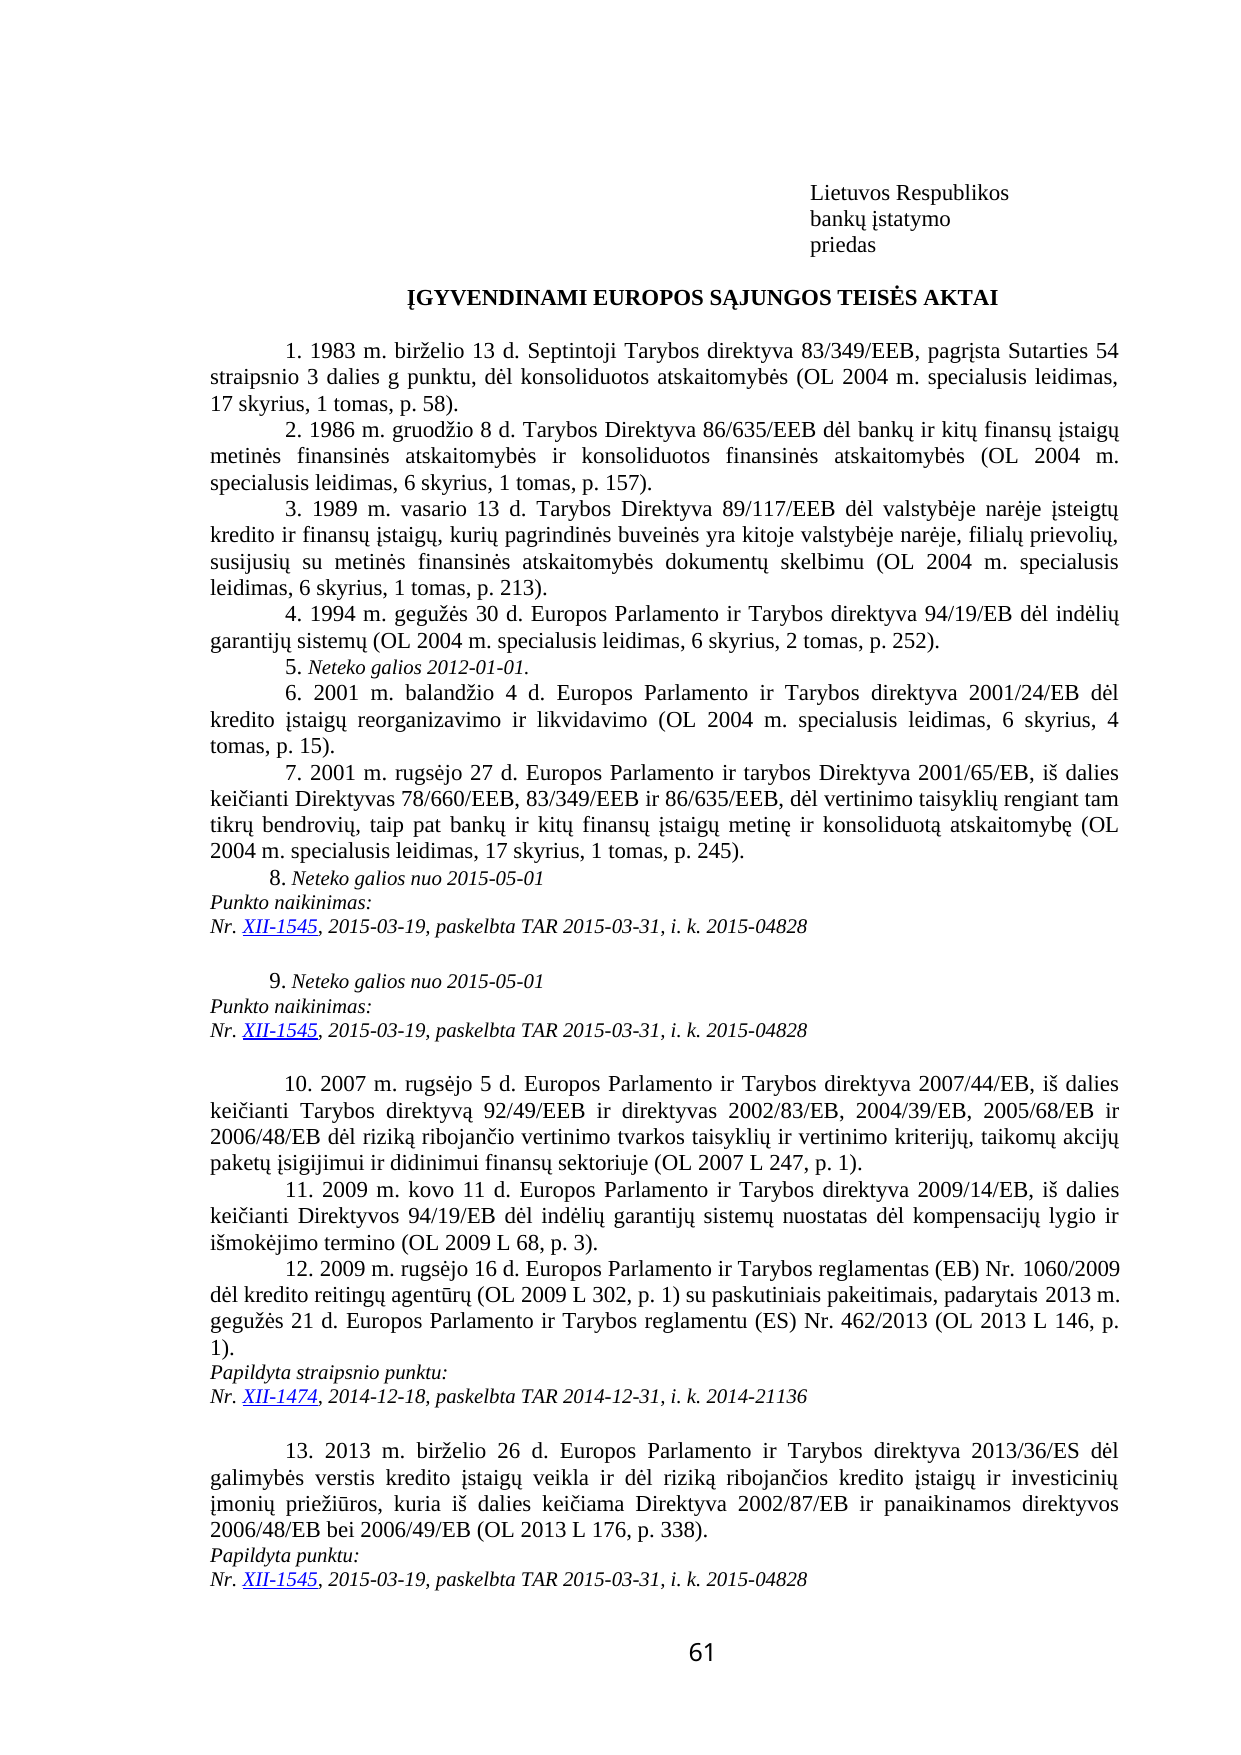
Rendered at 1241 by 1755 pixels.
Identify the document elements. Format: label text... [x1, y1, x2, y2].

text Papildyta punktu: [210, 1543, 1120, 1567]
text 8. Neteko galios nuo 2015-05-01 [210, 864, 1120, 890]
text Punkto naikinimas: [210, 890, 1120, 914]
text Nr. XII-1474, 2014-12-18, paskelbta TAR 2014-12-31, i. k. 2014-21136 [210, 1384, 1120, 1408]
text 9. Neteko galios nuo 2015-05-01 [210, 967, 1120, 993]
text Papildyta straipsnio punktu: [210, 1360, 1120, 1384]
text Nr. XII-1545, 2015-03-19, paskelbta TAR 2015-03-31, i. k. 2015-04828 [210, 1018, 1120, 1042]
text bankų įstatymo [210, 205, 1120, 231]
text Nr. XII-1545, 2015-03-19, paskelbta TAR 2015-03-31, i. k. 2015-04828 [210, 914, 1120, 938]
text Nr. XII-1545, 2015-03-19, paskelbta TAR 2015-03-31, i. k. 2015-04828 [210, 1567, 1120, 1591]
subtitle ĮGYVENDINAMI EUROPOS SĄJUNGOS TEISĖS AKTAI [210, 284, 1120, 311]
text 1. 1983 m. birželio 13 d. Septintoji Tarybos direktyva 83/349/EEB, pagrįsta Sutarties 54 straipsnio 3 dalies g punktu, dėl konsoliduotos atskaitomybės (OL 2004 m. specialusis leidimas, 17 skyrius, 1 tomas, p. 58). [210, 337, 1120, 416]
text Lietuvos Respublikos [810, 179, 1120, 205]
text Punkto naikinimas: [210, 993, 1120, 1018]
text 12. 2009 m. rugsėjo 16 d. Europos Parlamento ir Tarybos reglamentas (EB) Nr. 1060/2009 dėl kredito reitingų agentūrų (OL 2009 L 302, p. 1) su paskutiniais pakeitimais, padarytais 2013 m. gegužės 21 d. Europos Parlamento ir Tarybos reglamentu (ES) Nr. 462/2013 (OL 2013 L 146, p. 1). [210, 1255, 1120, 1360]
text 3. 1989 m. vasario 13 d. Tarybos Direktyva 89/117/EEB dėl valstybėje narėje įsteigtų kredito ir finansų įstaigų, kurių pagrindinės buveinės yra kitoje valstybėje narėje, filialų prievolių, susijusių su metinės finansinės atskaitomybės dokumentų skelbimu (OL 2004 m. specialusis leidimas, 6 skyrius, 1 tomas, p. 213). [210, 495, 1120, 600]
text 11. 2009 m. kovo 11 d. Europos Parlamento ir Tarybos direktyva 2009/14/EB, iš dalies keičianti Direktyvos 94/19/EB dėl indėlių garantijų sistemų nuostatas dėl kompensacijų lygio ir išmokėjimo termino (OL 2009 L 68, p. 3). [210, 1176, 1120, 1255]
text 5. Neteko galios 2012-01-01. [210, 653, 1120, 679]
text 13. 2013 m. birželio 26 d. Europos Parlamento ir Tarybos direktyva 2013/36/ES dėl galimybės verstis kredito įstaigų veikla ir dėl riziką ribojančios kredito įstaigų ir investicinių įmonių priežiūros, kuria iš dalies keičiama Direktyva 2002/87/EB ir panaikinamos direktyvos 2006/48/EB bei 2006/49/EB (OL 2013 L 176, p. 338). [210, 1437, 1120, 1543]
text 10. 2007 m. rugsėjo 5 d. Europos Parlamento ir Tarybos direktyva 2007/44/EB, iš dalies keičianti Tarybos direktyvą 92/49/EEB ir direktyvas 2002/83/EB, 2004/39/EB, 2005/68/EB ir 2006/48/EB dėl riziką ribojančio vertinimo tvarkos taisyklių ir vertinimo kriterijų, taikomų akcijų paketų įsigijimui ir didinimui finansų sektoriuje (OL 2007 L 247, p. 1). [210, 1070, 1120, 1176]
text 4. 1994 m. gegužės 30 d. Europos Parlamento ir Tarybos direktyva 94/19/EB dėl indėlių garantijų sistemų (OL 2004 m. specialusis leidimas, 6 skyrius, 2 tomas, p. 252). [210, 600, 1120, 653]
text 7. 2001 m. rugsėjo 27 d. Europos Parlamento ir tarybos Direktyva 2001/65/EB, iš dalies keičianti Direktyvas 78/660/EEB, 83/349/EEB ir 86/635/EEB, dėl vertinimo taisyklių rengiant tam tikrų bendrovių, taip pat bankų ir kitų finansų įstaigų metinę ir konsoliduotą atskaitomybę (OL 2004 m. specialusis leidimas, 17 skyrius, 1 tomas, p. 245). [210, 758, 1120, 864]
text priedas [210, 231, 1120, 258]
text 2. 1986 m. gruodžio 8 d. Tarybos Direktyva 86/635/EEB dėl bankų ir kitų finansų įstaigų metinės finansinės atskaitomybės ir konsoliduotos finansinės atskaitomybės (OL 2004 m. specialusis leidimas, 6 skyrius, 1 tomas, p. 157). [210, 416, 1120, 495]
text 6. 2001 m. balandžio 4 d. Europos Parlamento ir Tarybos direktyva 2001/24/EB dėl kredito įstaigų reorganizavimo ir likvidavimo (OL 2004 m. specialusis leidimas, 6 skyrius, 4 tomas, p. 15). [210, 679, 1120, 758]
